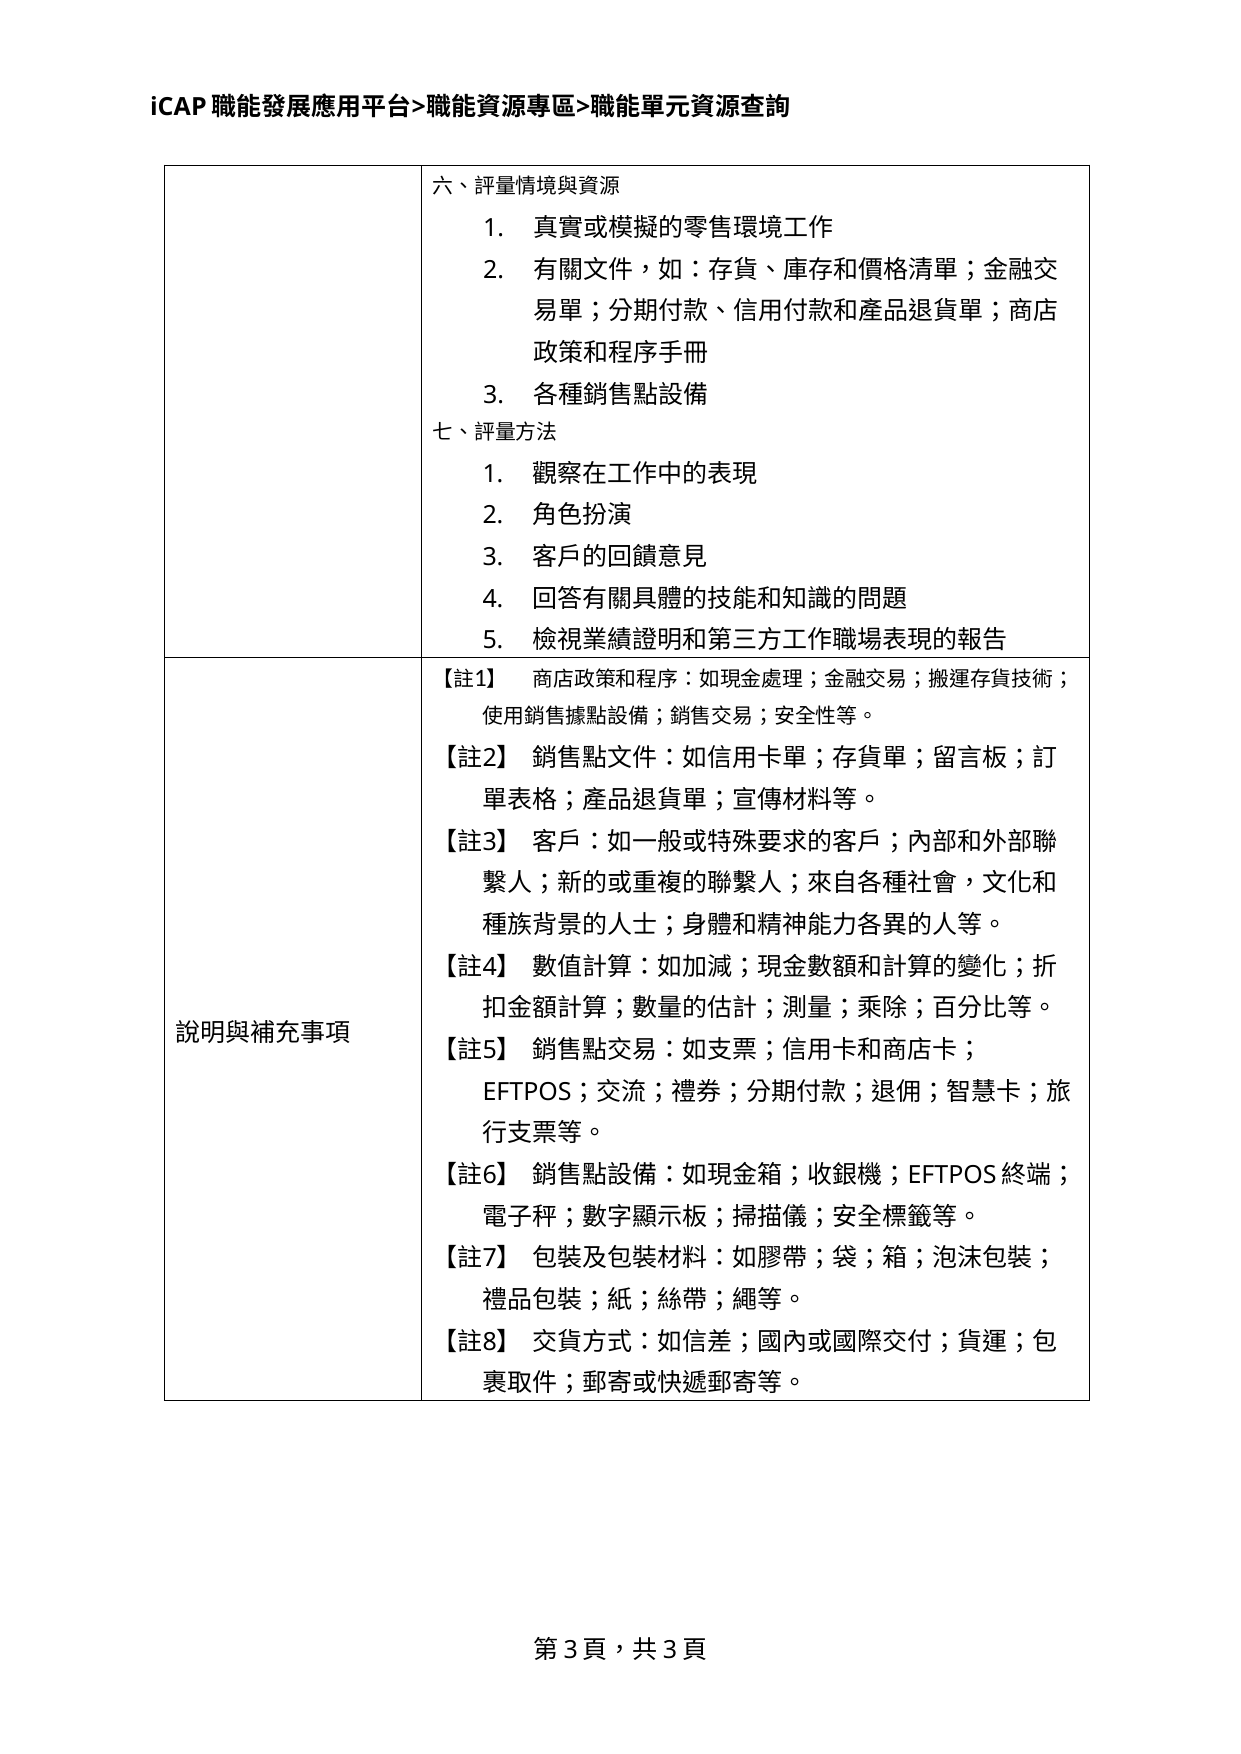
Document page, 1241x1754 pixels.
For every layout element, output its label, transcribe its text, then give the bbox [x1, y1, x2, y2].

table_cell [165, 166, 421, 657]
table_cell 說明與補充事項 [165, 658, 421, 1400]
table_cell 商店政策和程序：如現金處理；金融交易；搬運存貨技術；使用銷售據點設備；銷售交易；安全性等。 銷售點文件：如信用卡單；存貨單；留言板；訂單表格；產品退貨單；宣傳材料等。 客戶：如一般或特殊要求的客戶；內部和外部聯繫人；新的或重複的聯繫人；來自各種社會，文化和種族背景的人士；身體和精神能力各異的人等。 數值計算：如加減；現金數額和計算的變化；折扣金額計算；數量的估計；測量；乘除；百分比等。 銷售點交易：如支票；信用卡和商店卡；EFTPOS；交流；禮券；分期付款；退佣；智慧卡；旅行支票等。 銷售點設備：如現金箱；收銀機；EFTPOS終端；電子秤；數字顯示板；掃描儀；安全標籤等。 包裝及包裝材料：如膠帶；袋；箱；泡沫包裝；禮品包裝；紙；絲帶；繩等。 交貨方式：如信差；國內或國際交付；貨運；包裹取件；郵寄或快遞郵寄等。 [422, 658, 1089, 1400]
table_cell 評量證據 根據製造商的說明和商店政策和程序，使用銷售點設備 應用商店政策和程序，處理銷售點的現金交易 正確解釋，計算並記錄數字資訊 根據商店政策和程序，準確處理的銷售交易資訊 依商店的政策和程序，處理貨物的搬運、包裝和和包裹 評量情境與資源 真實或模擬的零售環境工作 有關文件，如：存貨、庫存和價格清單；金融交易單；分期付款、信用付款和產品退貨單；商店政策和程序手冊 各種銷售點設備 評量方法 觀察在工作中的表現 角色扮演 客戶的回饋意見 回答有關具體的技能和知識的問題 檢視業績證明和第三方工作職場表現的報告 [422, 166, 1089, 657]
